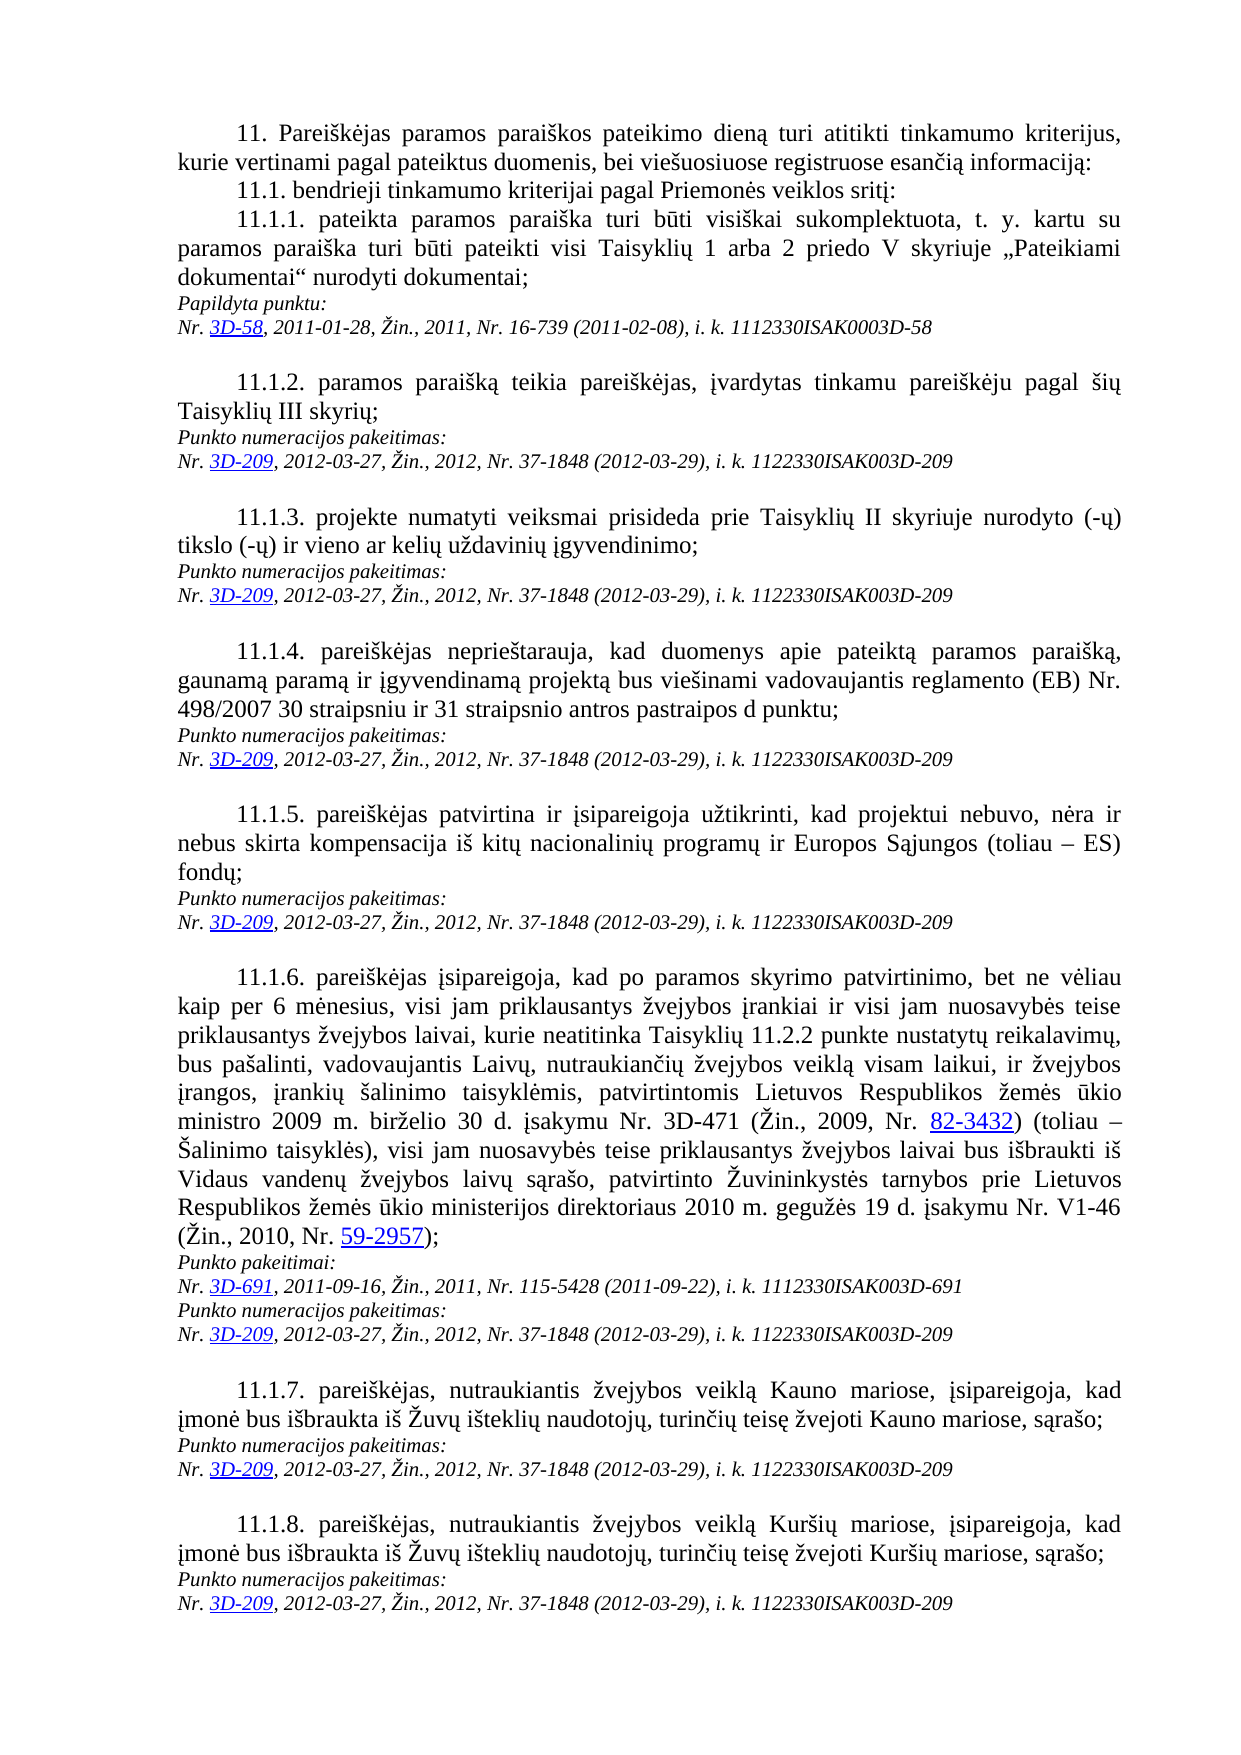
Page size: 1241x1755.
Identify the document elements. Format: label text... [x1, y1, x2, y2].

text Papildyta punktu: [177, 291, 1122, 315]
text Nr. 3D-209, 2012-03-27, Žin., 2012, Nr. 37-1848 (2012-03-29), i. k. 1122330ISAK003D-209 [177, 583, 1122, 607]
text Nr. 3D-691, 2011-09-16, Žin., 2011, Nr. 115-5428 (2011-09-22), i. k. 1112330ISAK003D-691 [177, 1274, 1122, 1298]
text 11.1.7. pareiškėjas, nutraukiantis žvejybos veiklą Kauno mariose, įsipareigoja, kad įmonė bus išbraukta iš Žuvų išteklių naudotojų, turinčių teisę žvejoti Kauno mariose, sąrašo; [177, 1375, 1122, 1432]
text Punkto numeracijos pakeitimas: [177, 886, 1122, 910]
text 11.1.8. pareiškėjas, nutraukiantis žvejybos veiklą Kuršių mariose, įsipareigoja, kad įmonė bus išbraukta iš Žuvų išteklių naudotojų, turinčių teisę žvejoti Kuršių mariose, sąrašo; [177, 1509, 1122, 1567]
text Punkto numeracijos pakeitimas: [177, 425, 1122, 449]
text Punkto numeracijos pakeitimas: [177, 722, 1122, 747]
text Nr. 3D-209, 2012-03-27, Žin., 2012, Nr. 37-1848 (2012-03-29), i. k. 1122330ISAK003D-209 [177, 449, 1122, 473]
text Nr. 3D-209, 2012-03-27, Žin., 2012, Nr. 37-1848 (2012-03-29), i. k. 1122330ISAK003D-209 [177, 1457, 1122, 1481]
text Punkto numeracijos pakeitimas: [177, 1432, 1122, 1457]
text 11.1.3. projekte numatyti veiksmai prisideda prie Taisyklių II skyriuje nurodyto (-ų) tikslo (-ų) ir vieno ar kelių uždavinių įgyvendinimo; [177, 502, 1122, 559]
text Punkto numeracijos pakeitimas: [177, 559, 1122, 583]
text Nr. 3D-209, 2012-03-27, Žin., 2012, Nr. 37-1848 (2012-03-29), i. k. 1122330ISAK003D-209 [177, 1322, 1122, 1346]
text Nr. 3D-209, 2012-03-27, Žin., 2012, Nr. 37-1848 (2012-03-29), i. k. 1122330ISAK003D-209 [177, 1591, 1122, 1615]
text Nr. 3D-209, 2012-03-27, Žin., 2012, Nr. 37-1848 (2012-03-29), i. k. 1122330ISAK003D-209 [177, 747, 1122, 771]
text 11.1.2. paramos paraišką teikia pareiškėjas, įvardytas tinkamu pareiškėju pagal šių Taisyklių III skyrių; [177, 367, 1122, 425]
text 11.1.4. pareiškėjas neprieštarauja, kad duomenys apie pateiktą paramos paraišką, gaunamą paramą ir įgyvendinamą projektą bus viešinami vadovaujantis reglamento (EB) Nr. 498/2007 30 straipsniu ir 31 straipsnio antros pastraipos d punktu; [177, 636, 1122, 722]
text 11.1.1. pateikta paramos paraiška turi būti visiškai sukomplektuota, t. y. kartu su paramos paraiška turi būti pateikti visi Taisyklių 1 arba 2 priedo V skyriuje „Pateikiami dokumentai“ nurodyti dokumentai; [177, 204, 1122, 291]
text Punkto pakeitimai: [177, 1250, 1122, 1274]
text Punkto numeracijos pakeitimas: [177, 1567, 1122, 1591]
text 11.1.5. pareiškėjas patvirtina ir įsipareigoja užtikrinti, kad projektui nebuvo, nėra ir nebus skirta kompensacija iš kitų nacionalinių programų ir Europos Sąjungos (toliau – ES) fondų; [177, 799, 1122, 886]
text 11. Pareiškėjas paramos paraiškos pateikimo dieną turi atitikti tinkamumo kriterijus, kurie vertinami pagal pateiktus duomenis, bei viešuosiuose registruose esančią informaciją: [177, 118, 1122, 176]
text Nr. 3D-58, 2011-01-28, Žin., 2011, Nr. 16-739 (2011-02-08), i. k. 1112330ISAK0003D-58 [177, 315, 1122, 339]
text Nr. 3D-209, 2012-03-27, Žin., 2012, Nr. 37-1848 (2012-03-29), i. k. 1122330ISAK003D-209 [177, 910, 1122, 934]
text 11.1.6. pareiškėjas įsipareigoja, kad po paramos skyrimo patvirtinimo, bet ne vėliau kaip per 6 mėnesius, visi jam priklausantys žvejybos įrankiai ir visi jam nuosavybės teise priklausantys žvejybos laivai, kurie neatitinka Taisyklių 11.2.2 punkte nustatytų reikalavimų, bus pašalinti, vadovaujantis Laivų, nutraukiančių žvejybos veiklą visam laikui, ir žvejybos įrangos, įrankių šalinimo taisyklėmis, patvirtintomis Lietuvos Respublikos žemės ūkio ministro 2009 m. birželio 30 d. įsakymu Nr. 3D-471 (Žin., 2009, Nr. 82-3432) (toliau – Šalinimo taisyklės), visi jam nuosavybės teise priklausantys žvejybos laivai bus išbraukti iš Vidaus vandenų žvejybos laivų sąrašo, patvirtinto Žuvininkystės tarnybos prie Lietuvos Respublikos žemės ūkio ministerijos direktoriaus 2010 m. gegužės 19 d. įsakymu Nr. V1-46 (Žin., 2010, Nr. 59-2957); [177, 962, 1122, 1250]
text 11.1. bendrieji tinkamumo kriterijai pagal Priemonės veiklos sritį: [177, 176, 1122, 204]
text Punkto numeracijos pakeitimas: [177, 1298, 1122, 1322]
